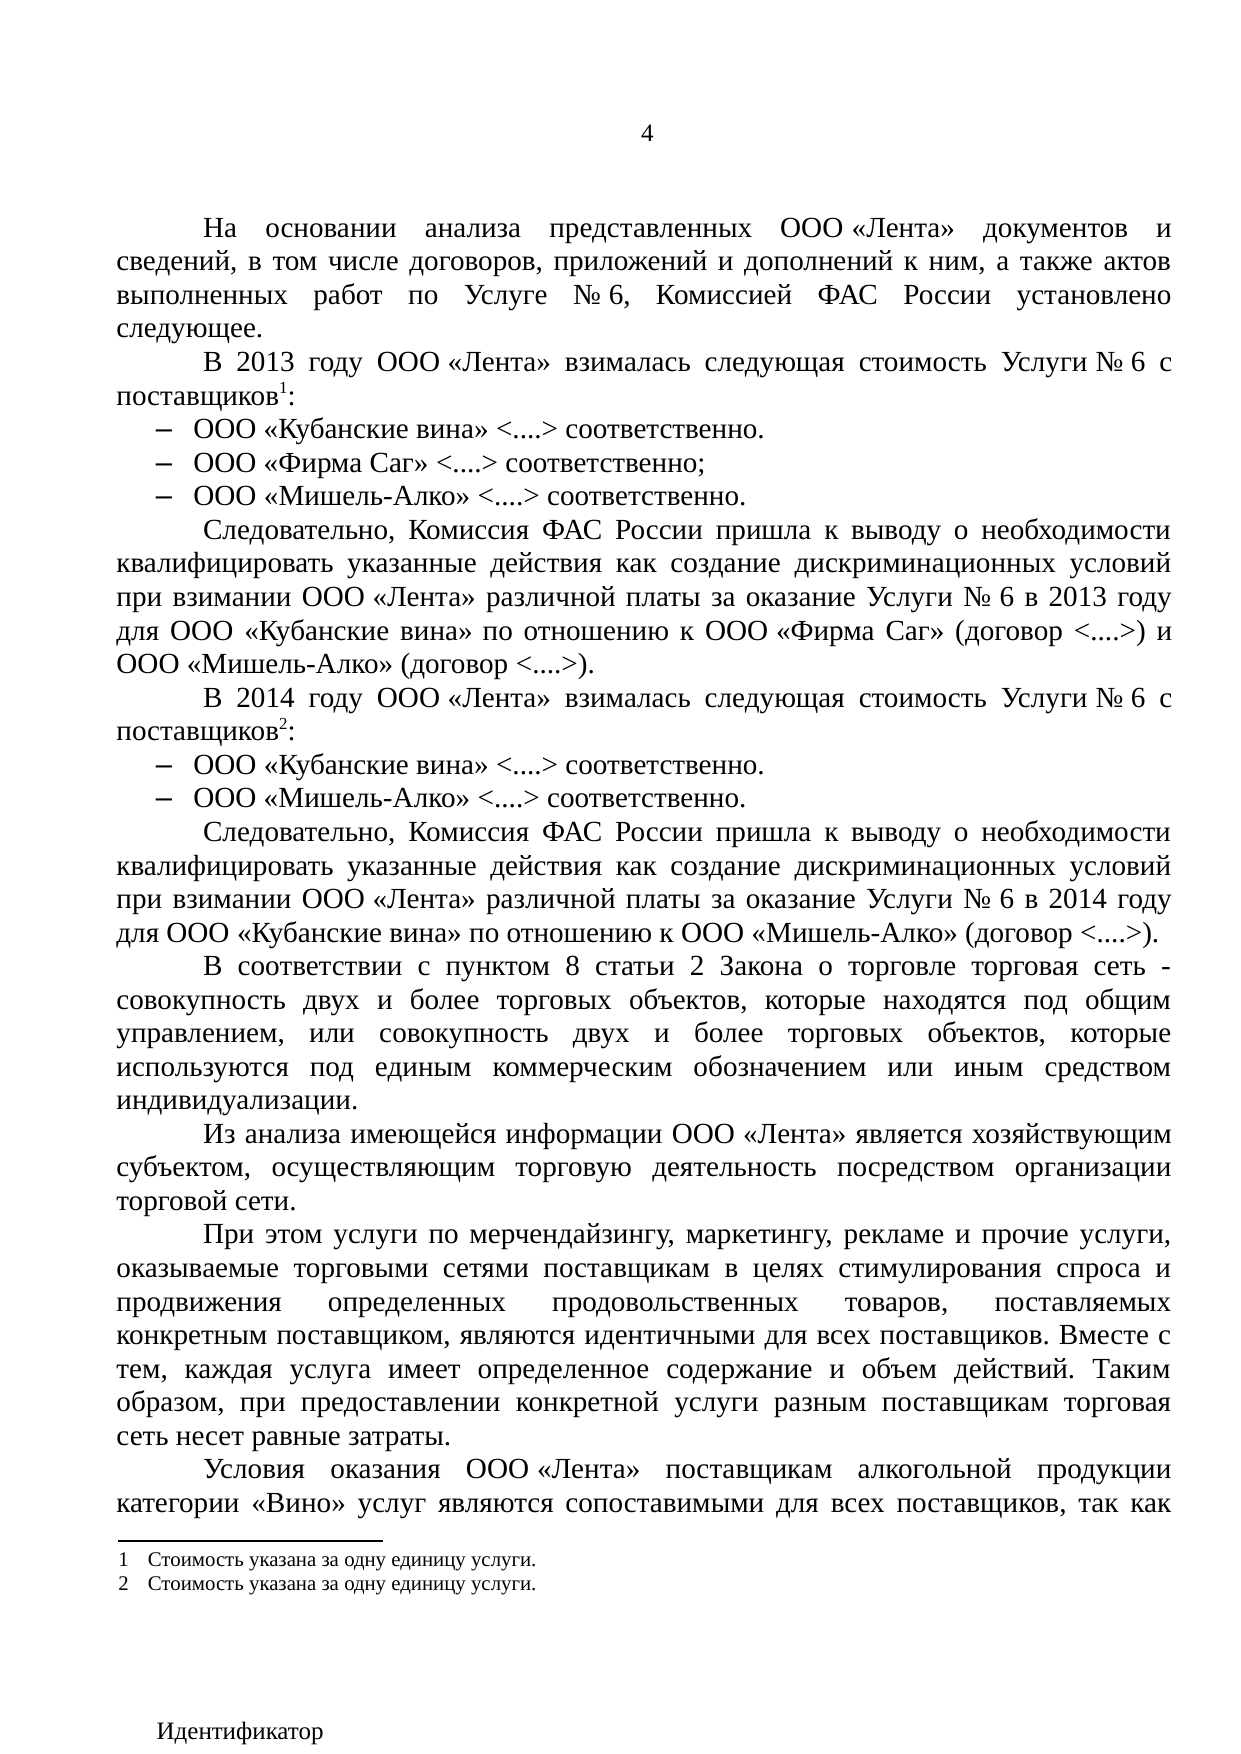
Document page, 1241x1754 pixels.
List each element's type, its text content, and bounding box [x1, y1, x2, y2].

list ООО «Мишель-Алко» <....> соответственно. [156, 478, 1176, 512]
list ООО «Кубанские вина» <....> соответственно. [156, 411, 1176, 445]
text Условия оказания ООО «Лента» поставщикам алкогольной продукции категории «Вино» услуг являются сопоставимыми для всех поставщиков, так как [116, 1451, 1172, 1518]
text На основании анализа представленных ООО «Лента» документов и сведений, в том числе договоров, приложений и дополнений к ним, а также актов выполненных работ по Услуге № 6, Комиссией ФАС России установлено следующее. [116, 210, 1172, 344]
list ООО «Кубанские вина» <....> соответственно. [156, 747, 1176, 781]
text Следовательно, Комиссия ФАС России пришла к выводу о необходимости квалифицировать указанные действия как создание дискриминационных условий при взимании ООО «Лента» различной платы за оказание Услуги № 6 в 2013 году для ООО «Кубанские вина» по отношению к ООО «Фирма Саг» (договор <....>) и ООО «Мишель-Алко» (договор <....>). [116, 512, 1172, 680]
text В соответствии с пунктом 8 статьи 2 Закона о торговле торговая сеть - совокупность двух и более торговых объектов, которые находятся под общим управлением, или совокупность двух и более торговых объектов, которые используются под единым коммерческим обозначением или иным средством индивидуализации. [116, 948, 1172, 1116]
list ООО «Фирма Саг» <....> соответственно; [156, 445, 1176, 478]
text Следовательно, Комиссия ФАС России пришла к выводу о необходимости квалифицировать указанные действия как создание дискриминационных условий при взимании ООО «Лента» различной платы за оказание Услуги № 6 в 2014 году для ООО «Кубанские вина» по отношению к ООО «Мишель-Алко» (договор <....>). [116, 814, 1172, 948]
text В 2014 году ООО «Лента» взималась следующая стоимость Услуги № 6 с поставщиков: [116, 680, 1172, 747]
text Стоимость указана за одну единицу услуги. [118, 1547, 1176, 1571]
text При этом услуги по мерчендайзингу, маркетингу, рекламе и прочие услуги, оказываемые торговыми сетями поставщикам в целях стимулирования спроса и продвижения определенных продовольственных товаров, поставляемых конкретным поставщиком, являются идентичными для всех поставщиков. Вместе с тем, каждая услуга имеет определенное содержание и объем действий. Таким образом, при предоставлении конкретной услуги разным поставщикам торговая сеть несет равные затраты. [116, 1217, 1172, 1451]
text В 2013 году ООО «Лента» взималась следующая стоимость Услуги № 6 с поставщиков: [116, 344, 1172, 411]
text Из анализа имеющейся информации ООО «Лента» является хозяйствующим субъектом, осуществляющим торговую деятельность посредством организации торговой сети. [116, 1116, 1172, 1217]
text Стоимость указана за одну единицу услуги. [118, 1571, 1176, 1595]
list ООО «Мишель-Алко» <....> соответственно. [156, 781, 1176, 814]
